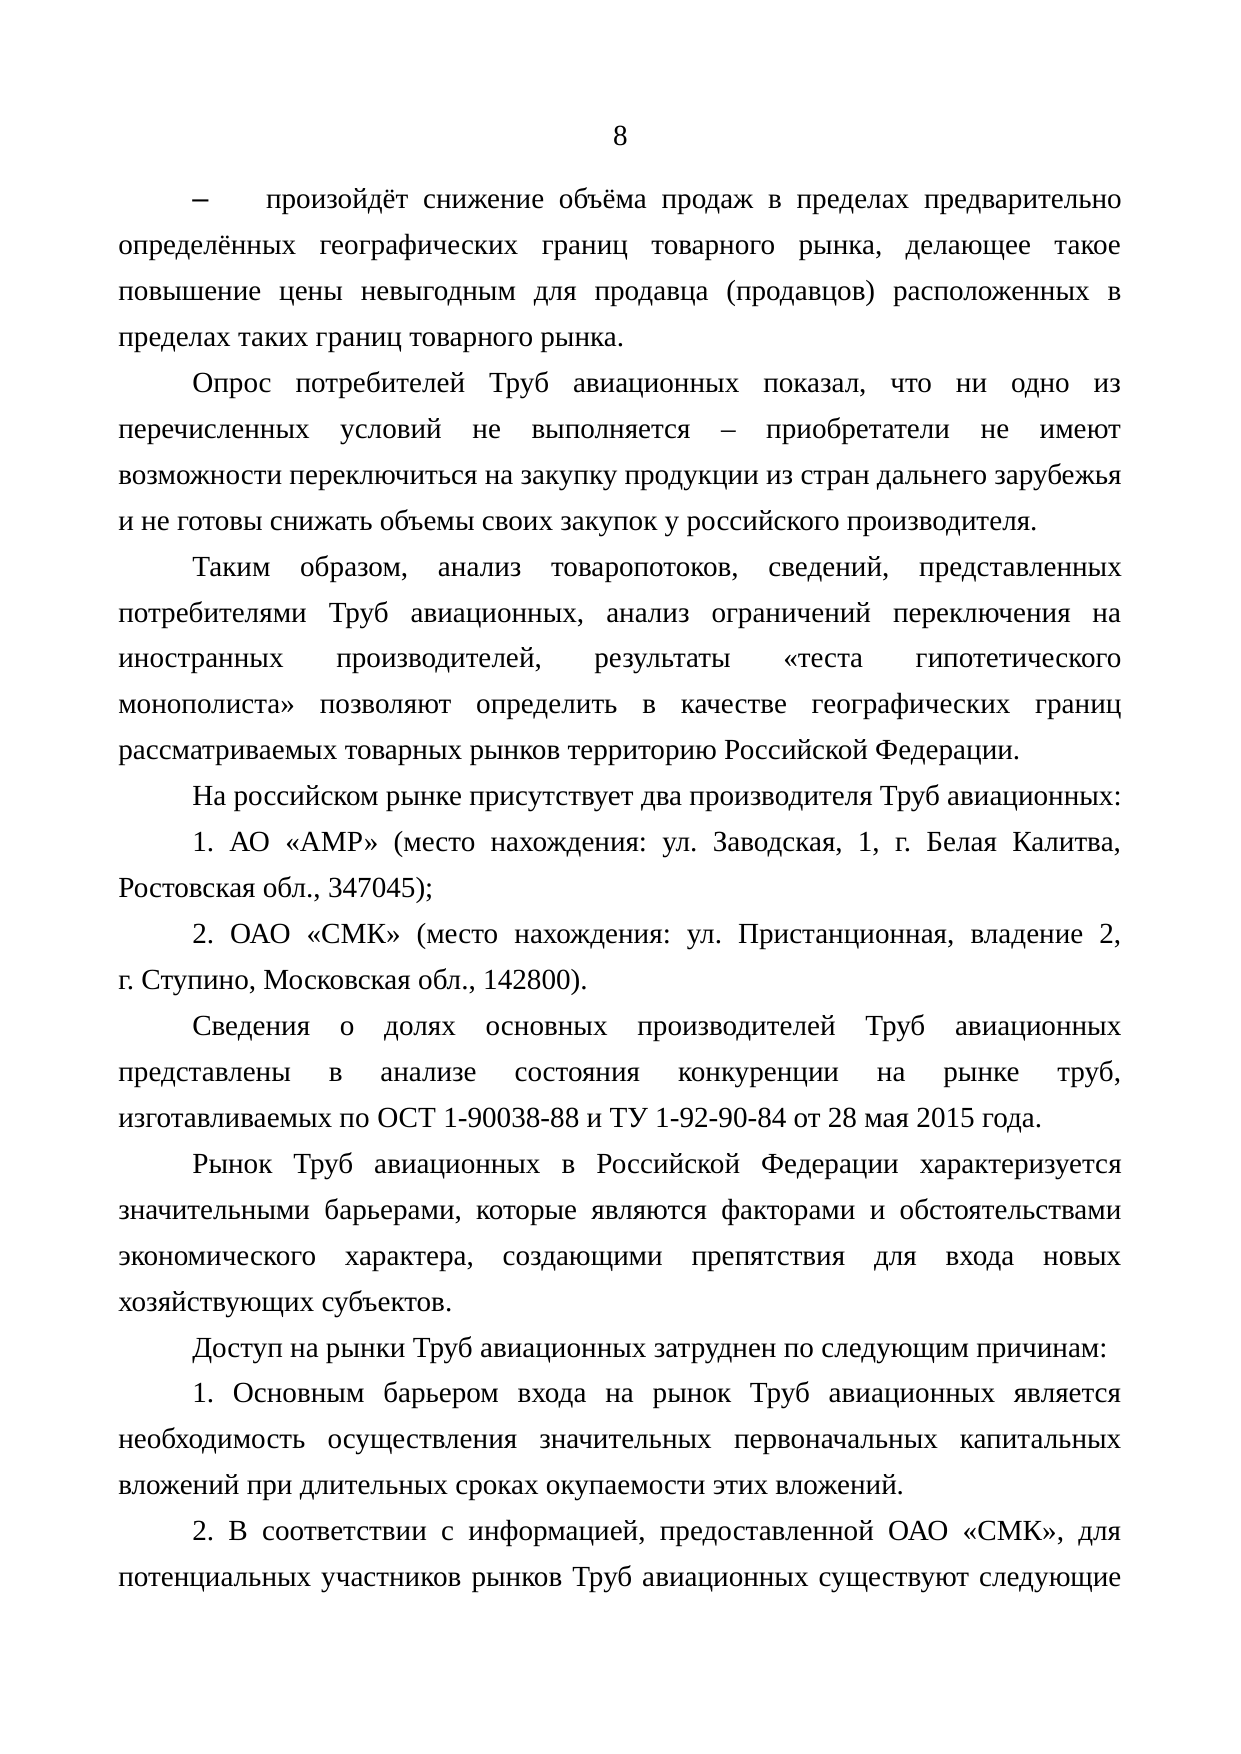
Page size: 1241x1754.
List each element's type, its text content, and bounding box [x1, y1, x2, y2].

list произойдёт снижение объёма продаж в пределах предварительно определённых географических границ товарного рынка, делающее такое повышение цены невыгодным для продавца (продавцов) расположенных в пределах таких границ товарного рынка. [118, 181, 1122, 353]
text 1. АО «АМР» (место нахождения: ул. Заводская, 1, г. Белая Калитва, Ростовская обл., 347045); [118, 824, 1122, 904]
text Опрос потребителей Труб авиационных показал, что ни одно из перечисленных условий не выполняется – приобретатели не имеют возможности переключиться на закупку продукции из стран дальнего зарубежья и не готовы снижать объемы своих закупок у российского производителя. [118, 365, 1122, 536]
text На российском рынке присутствует два производителя Труб авиационных: [118, 778, 1122, 812]
text Рынок Труб авиационных в Российской Федерации характеризуется значительными барьерами, которые являются факторами и обстоятельствами экономического характера, создающими препятствия для входа новых хозяйствующих субъектов. [118, 1146, 1122, 1317]
text Доступ на рынки Труб авиационных затруднен по следующим причинам: [118, 1330, 1122, 1363]
text 2. В соответствии с информацией, предоставленной ОАО «СМК», для потенциальных участников рынков Труб авиационных существуют следующие [118, 1513, 1122, 1593]
text 1. Основным барьером входа на рынок Труб авиационных является необходимость осуществления значительных первоначальных капитальных вложений при длительных сроках окупаемости этих вложений. [118, 1376, 1122, 1501]
text Таким образом, анализ товаропотоков, сведений, представленных потребителями Труб авиационных, анализ ограничений переключения на иностранных производителей, результаты «теста гипотетического монополиста» позволяют определить в качестве географических границ рассматриваемых товарных рынков территорию Российской Федерации. [118, 549, 1122, 766]
text Сведения о долях основных производителей Труб авиационных представлены в анализе состояния конкуренции на рынке труб, изготавливаемых по ОСТ 1-90038-88 и ТУ 1-92-90-84 от 28 мая 2015 года. [118, 1008, 1122, 1133]
text 2. ОАО «СМК» (место нахождения: ул. Пристанционная, владение 2, г. Ступино, Московская обл., 142800). [118, 916, 1122, 996]
